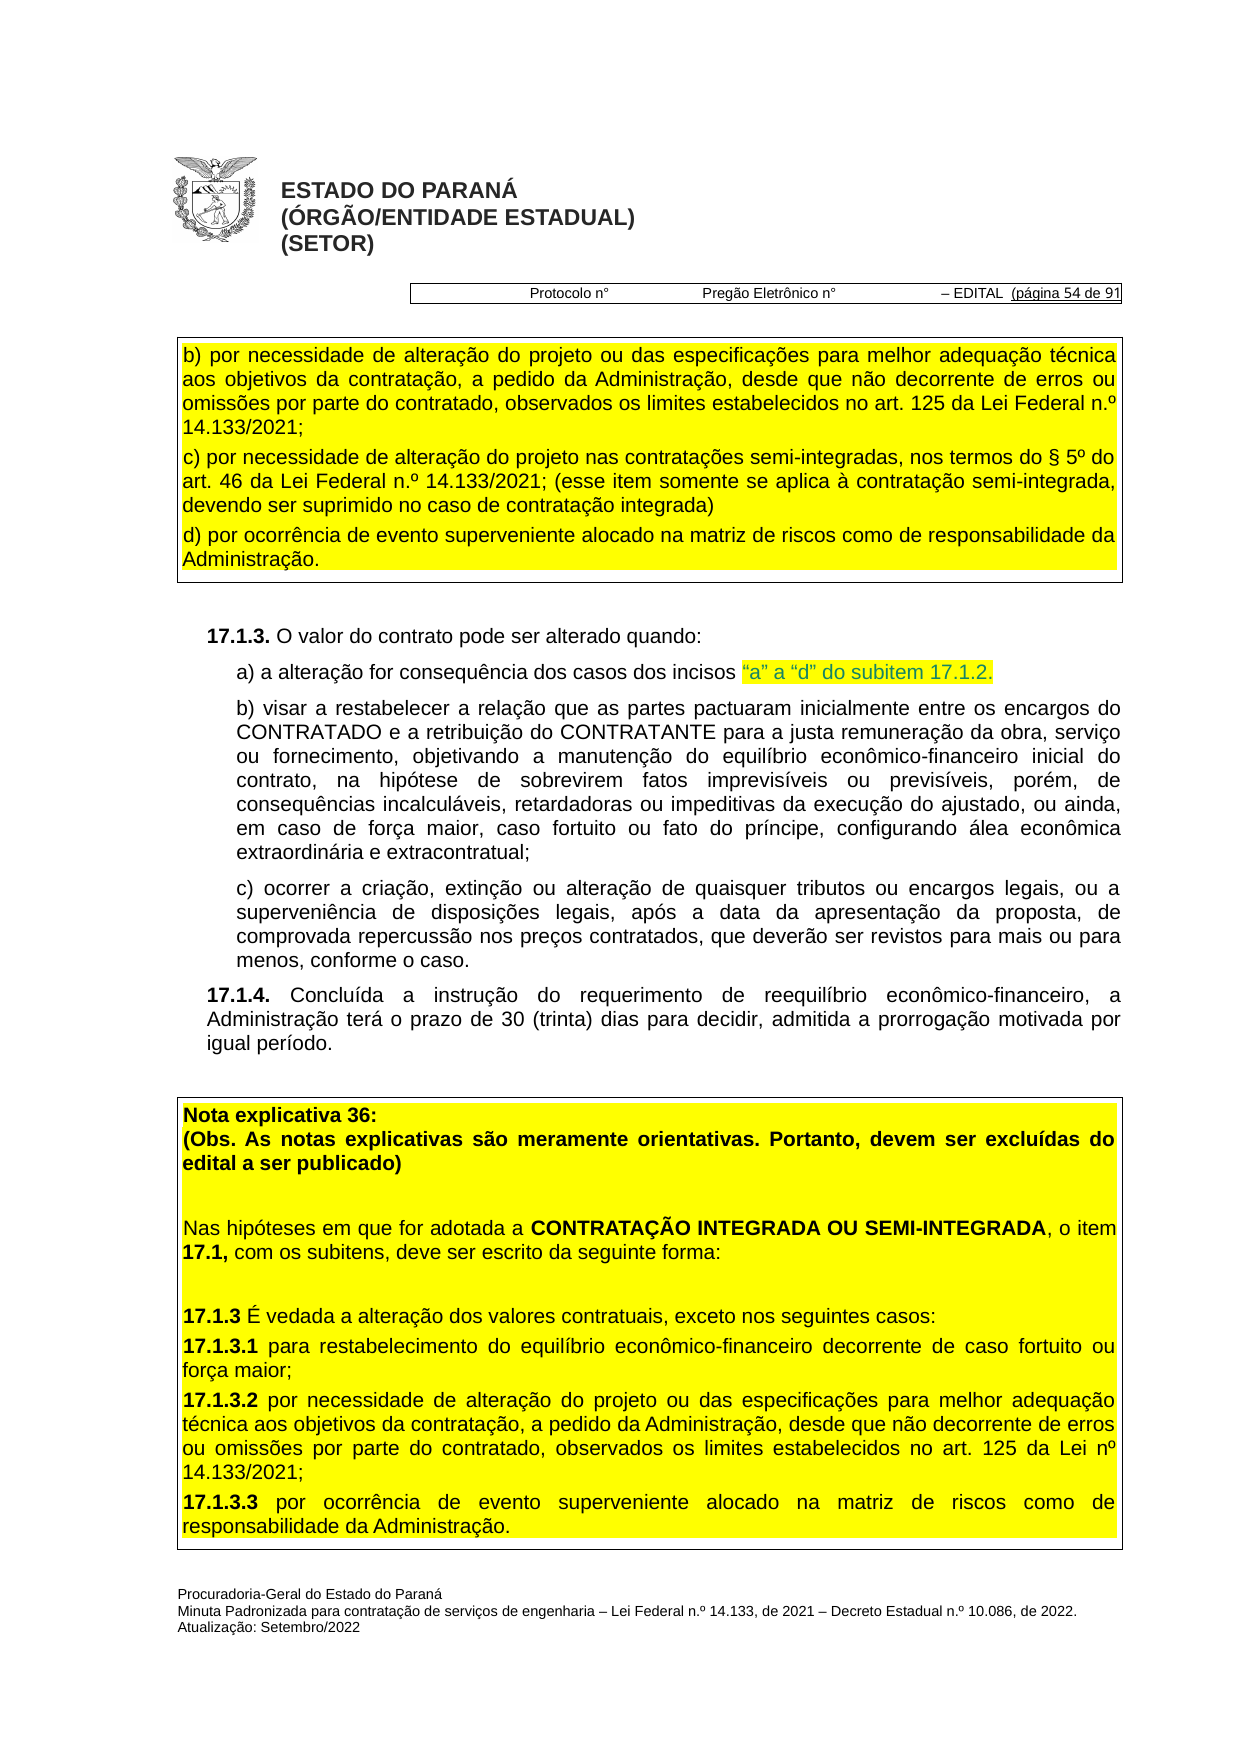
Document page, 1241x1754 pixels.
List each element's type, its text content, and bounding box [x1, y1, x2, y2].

text 17.1.3. O valor do contrato pode ser alterado quando: [207, 624, 1122, 648]
table_header b) por necessidade de alteração do projeto ou das especificações para melhor adequação técnica aos objetivos da contratação, a pedido da Administração, desde que não decorrente de erros ou omissões por parte do contratado, observados os limites estabelecidos no art. 125 da Lei Federal n.º 14.133/2021; c) por necessidade de alteração do projeto nas contratações semi-integradas, nos termos do § 5º do art. 46 da Lei Federal n.º 14.133/2021; (esse item somente se aplica à contratação semi-integrada, devendo ser suprimido no caso de contratação integrada) d) por ocorrência de evento superveniente alocado na matriz de riscos como de responsabilidade da Administração. [178, 338, 1122, 582]
text a) a alteração for consequência dos casos dos incisos “a” a “d” do subitem 17.1.2. [236, 660, 1122, 684]
text b) visar a restabelecer a relação que as partes pactuaram inicialmente entre os encargos do CONTRATADO e a retribuição do CONTRATANTE para a justa remuneração da obra, serviço ou fornecimento, objetivando a manutenção do equilíbrio econômico-financeiro inicial do contrato, na hipótese de sobrevirem fatos imprevisíveis ou previsíveis, porém, de consequências incalculáveis, retardadoras ou impeditivas da execução do ajustado, ou ainda, em caso de força maior, caso fortuito ou fato do príncipe, configurando álea econômica extraordinária e extracontratual; [236, 696, 1122, 864]
text c) ocorrer a criação, extinção ou alteração de quaisquer tributos ou encargos legais, ou a superveniência de disposições legais, após a data da apresentação da proposta, de comprovada repercussão nos preços contratados, que deverão ser revistos para mais ou para menos, conforme o caso. [236, 876, 1122, 971]
text 17.1.4. Concluída a instrução do requerimento de reequilíbrio econômico-financeiro, a Administração terá o prazo de 30 (trinta) dias para decidir, admitida a prorrogação motivada por igual período. [207, 983, 1122, 1055]
table_header Nota explicativa 36: (Obs. As notas explicativas são meramente orientativas. Portanto, devem ser excluídas do edital a ser publicado) Nas hipóteses em que for adotada a CONTRATAÇÃO INTEGRADA OU SEMI-INTEGRADA, o item 17.1, com os subitens, deve ser escrito da seguinte forma: 17.1.3 É vedada a alteração dos valores contratuais, exceto nos seguintes casos: 17.1.3.1 para restabelecimento do equilíbrio econômico-financeiro decorrente de caso fortuito ou força maior; 17.1.3.2 por necessidade de alteração do projeto ou das especificações para melhor adequação técnica aos objetivos da contratação, a pedido da Administração, desde que não decorrente de erros ou omissões por parte do contratado, observados os limites estabelecidos no art. 125 da Lei nº 14.133/2021; 17.1.3.3 por ocorrência de evento superveniente alocado na matriz de riscos como de responsabilidade da Administração. [178, 1098, 1122, 1549]
picture [172, 156, 259, 243]
